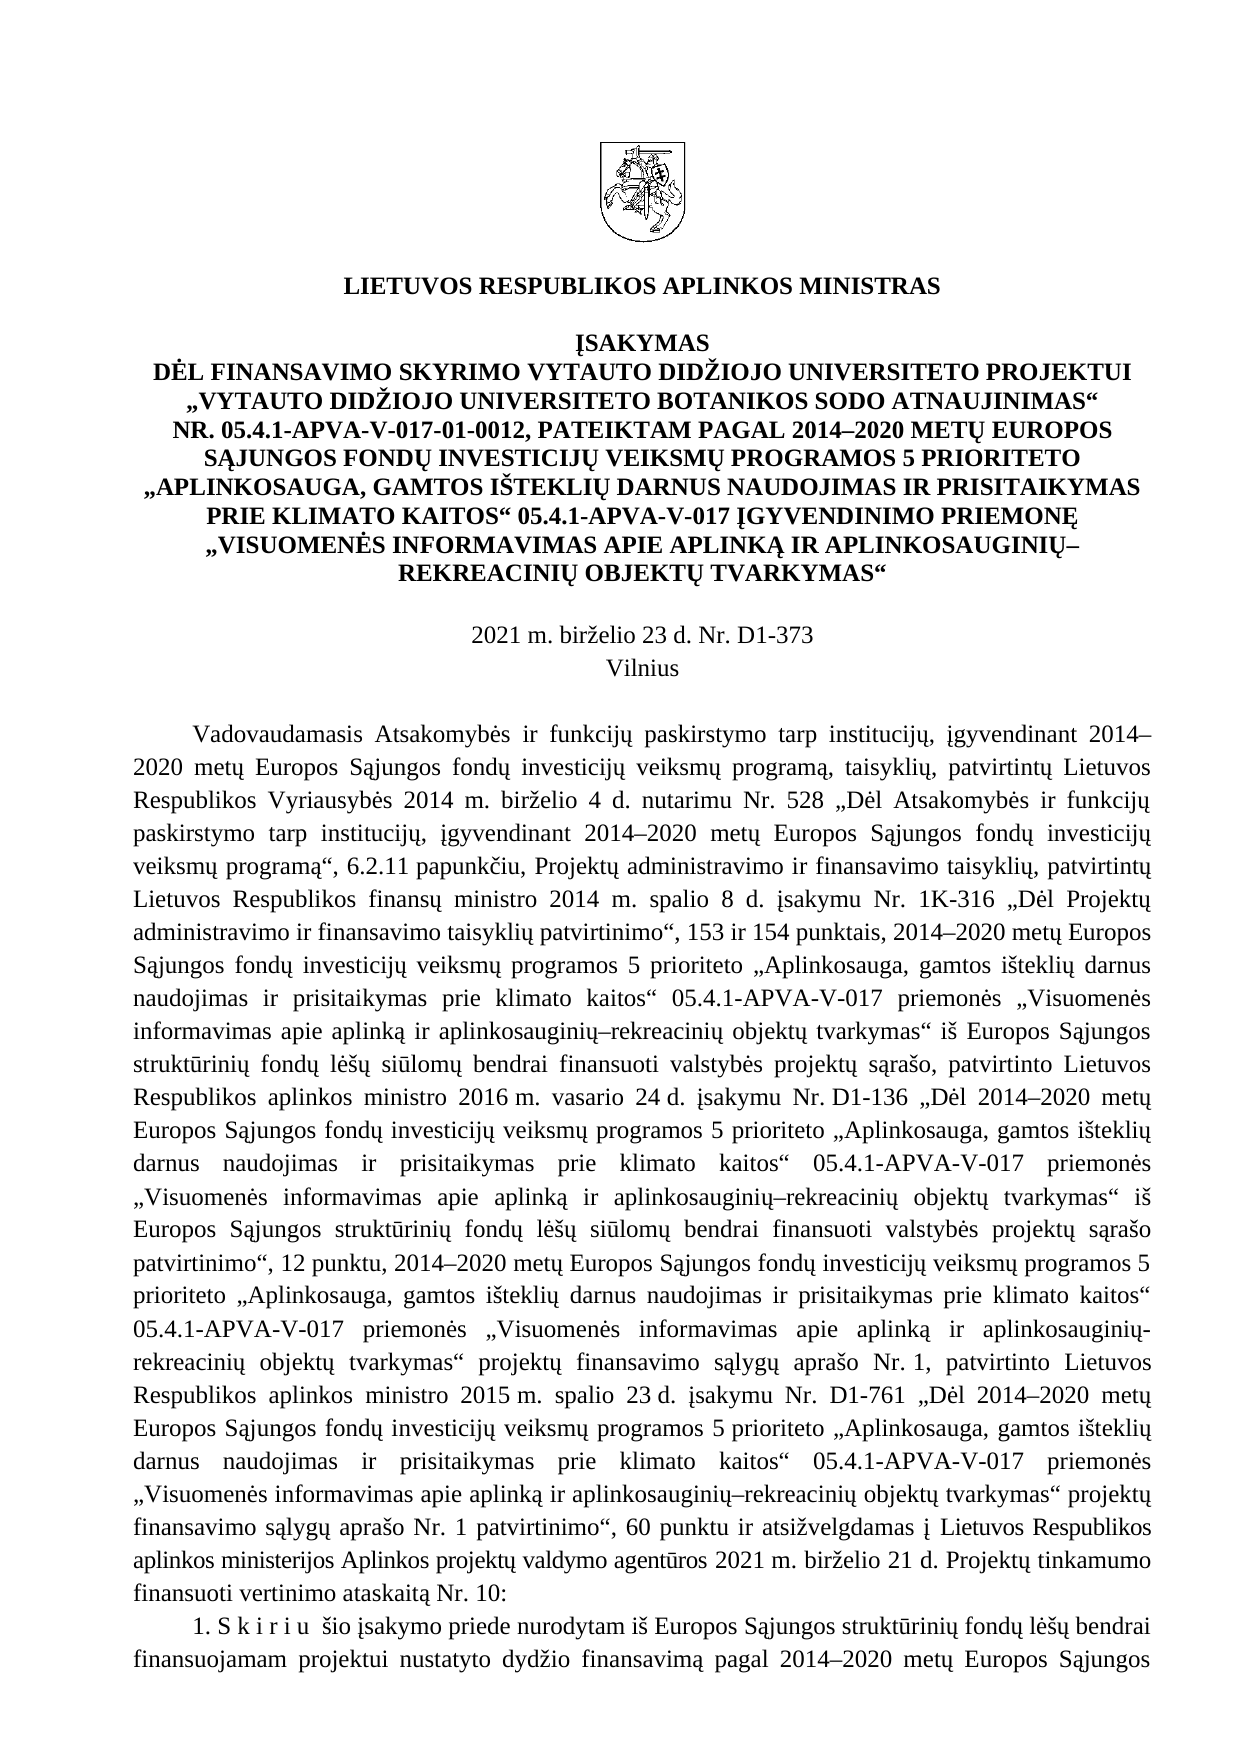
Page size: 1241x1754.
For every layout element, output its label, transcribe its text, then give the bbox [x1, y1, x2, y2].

text Vadovaudamasis Atsakomybės ir funkcijų paskirstymo tarp institucijų, įgyvendinant 2014–2020 metų Europos Sąjungos fondų investicijų veiksmų programą, taisyklių, patvirtintų Lietuvos Respublikos Vyriausybės 2014 m. birželio 4 d. nutarimu Nr. 528 „Dėl Atsakomybės ir funkcijų paskirstymo tarp institucijų, įgyvendinant 2014–2020 metų Europos Sąjungos fondų investicijų veiksmų programą“, 6.2.11 papunkčiu, Projektų administravimo ir finansavimo taisyklių, patvirtintų Lietuvos Respublikos finansų ministro 2014 m. spalio 8 d. įsakymu Nr. 1K-316 „Dėl Projektų administravimo ir finansavimo taisyklių patvirtinimo“, 153 ir 154 punktais, 2014–2020 metų Europos Sąjungos fondų investicijų veiksmų programos 5 prioriteto „Aplinkosauga, gamtos išteklių darnus naudojimas ir prisitaikymas prie klimato kaitos“ 05.4.1-APVA-V-017 priemonės „Visuomenės informavimas apie aplinką ir aplinkosauginių–rekreacinių objektų tvarkymas“ iš Europos Sąjungos struktūrinių fondų lėšų siūlomų bendrai finansuoti valstybės projektų sąrašo, patvirtinto Lietuvos Respublikos aplinkos ministro 2016 m. vasario 24 d. įsakymu Nr. D1-136 „Dėl 2014–2020 metų Europos Sąjungos fondų investicijų veiksmų programos 5 prioriteto „Aplinkosauga, gamtos išteklių darnus naudojimas ir prisitaikymas prie klimato kaitos“ 05.4.1-APVA-V-017 priemonės „Visuomenės informavimas apie aplinką ir aplinkosauginių–rekreacinių objektų tvarkymas“ iš Europos Sąjungos struktūrinių fondų lėšų siūlomų bendrai finansuoti valstybės projektų sąrašo patvirtinimo“, 12 punktu, 2014–2020 metų Europos Sąjungos fondų investicijų veiksmų programos 5 prioriteto „Aplinkosauga, gamtos išteklių darnus naudojimas ir prisitaikymas prie klimato kaitos“ 05.4.1-APVA-V-017 priemonės „Visuomenės informavimas apie aplinką ir aplinkosauginių-rekreacinių objektų tvarkymas“ projektų finansavimo sąlygų aprašo Nr. 1, patvirtinto Lietuvos Respublikos aplinkos ministro 2015 m. spalio 23 d. įsakymu Nr. D1-761 „Dėl 2014–2020 metų Europos Sąjungos fondų investicijų veiksmų programos 5 prioriteto „Aplinkosauga, gamtos išteklių darnus naudojimas ir prisitaikymas prie klimato kaitos“ 05.4.1-APVA-V-017 priemonės „Visuomenės informavimas apie aplinką ir aplinkosauginių–rekreacinių objektų tvarkymas“ projektų finansavimo sąlygų aprašo Nr. 1 patvirtinimo“, 60 punktu ir atsižvelgdamas į Lietuvos Respublikos aplinkos ministerijos Aplinkos projektų valdymo agentūros 2021 m. birželio 21 d. Projektų tinkamumo finansuoti vertinimo ataskaitą Nr. 10: [133, 719, 1152, 1607]
text 1. Skiriu šio įsakymo priede nurodytam iš Europos Sąjungos struktūrinių fondų lėšų bendrai finansuojamam projektui nustatyto dydžio finansavimą pagal 2014–2020 metų Europos Sąjungos [133, 1611, 1152, 1673]
text LIETUVOS RESPUBLIKOS APLINKOS MINISTRAS [133, 271, 1152, 300]
text Vilnius [133, 653, 1152, 682]
text ĮSAKYMAS [133, 328, 1152, 357]
text 2021 m. birželio 23 d. Nr. D1-373 [133, 620, 1152, 649]
text DĖL FINANSAVIMO SKYRIMO VYTAUTO DIDŽIOJO UNIVERSITETO PROJEKTUI „VYTAUTO DIDŽIOJO UNIVERSITETO BOTANIKOS SODO ATNAUJINIMAS“ NR. 05.4.1-APVA-V-017-01-0012, PATEIKTAM PAGAL 2014–2020 METŲ EUROPOS SĄJUNGOS FONDŲ INVESTICIJŲ VEIKSMŲ PROGRAMOS 5 PRIORITETO „APLINKOSAUGA, GAMTOS IŠTEKLIŲ DARNUS NAUDOJIMAS IR PRISITAIKYMAS PRIE KLIMATO KAITOS“ 05.4.1-APVA-V-017 ĮGYVENDINIMO PRIEMONĘ „VISUOMENĖS INFORMAVIMAS APIE APLINKĄ IR APLINKOSAUGINIŲ–REKREACINIŲ OBJEKTŲ TVARKYMAS“ [133, 357, 1152, 587]
